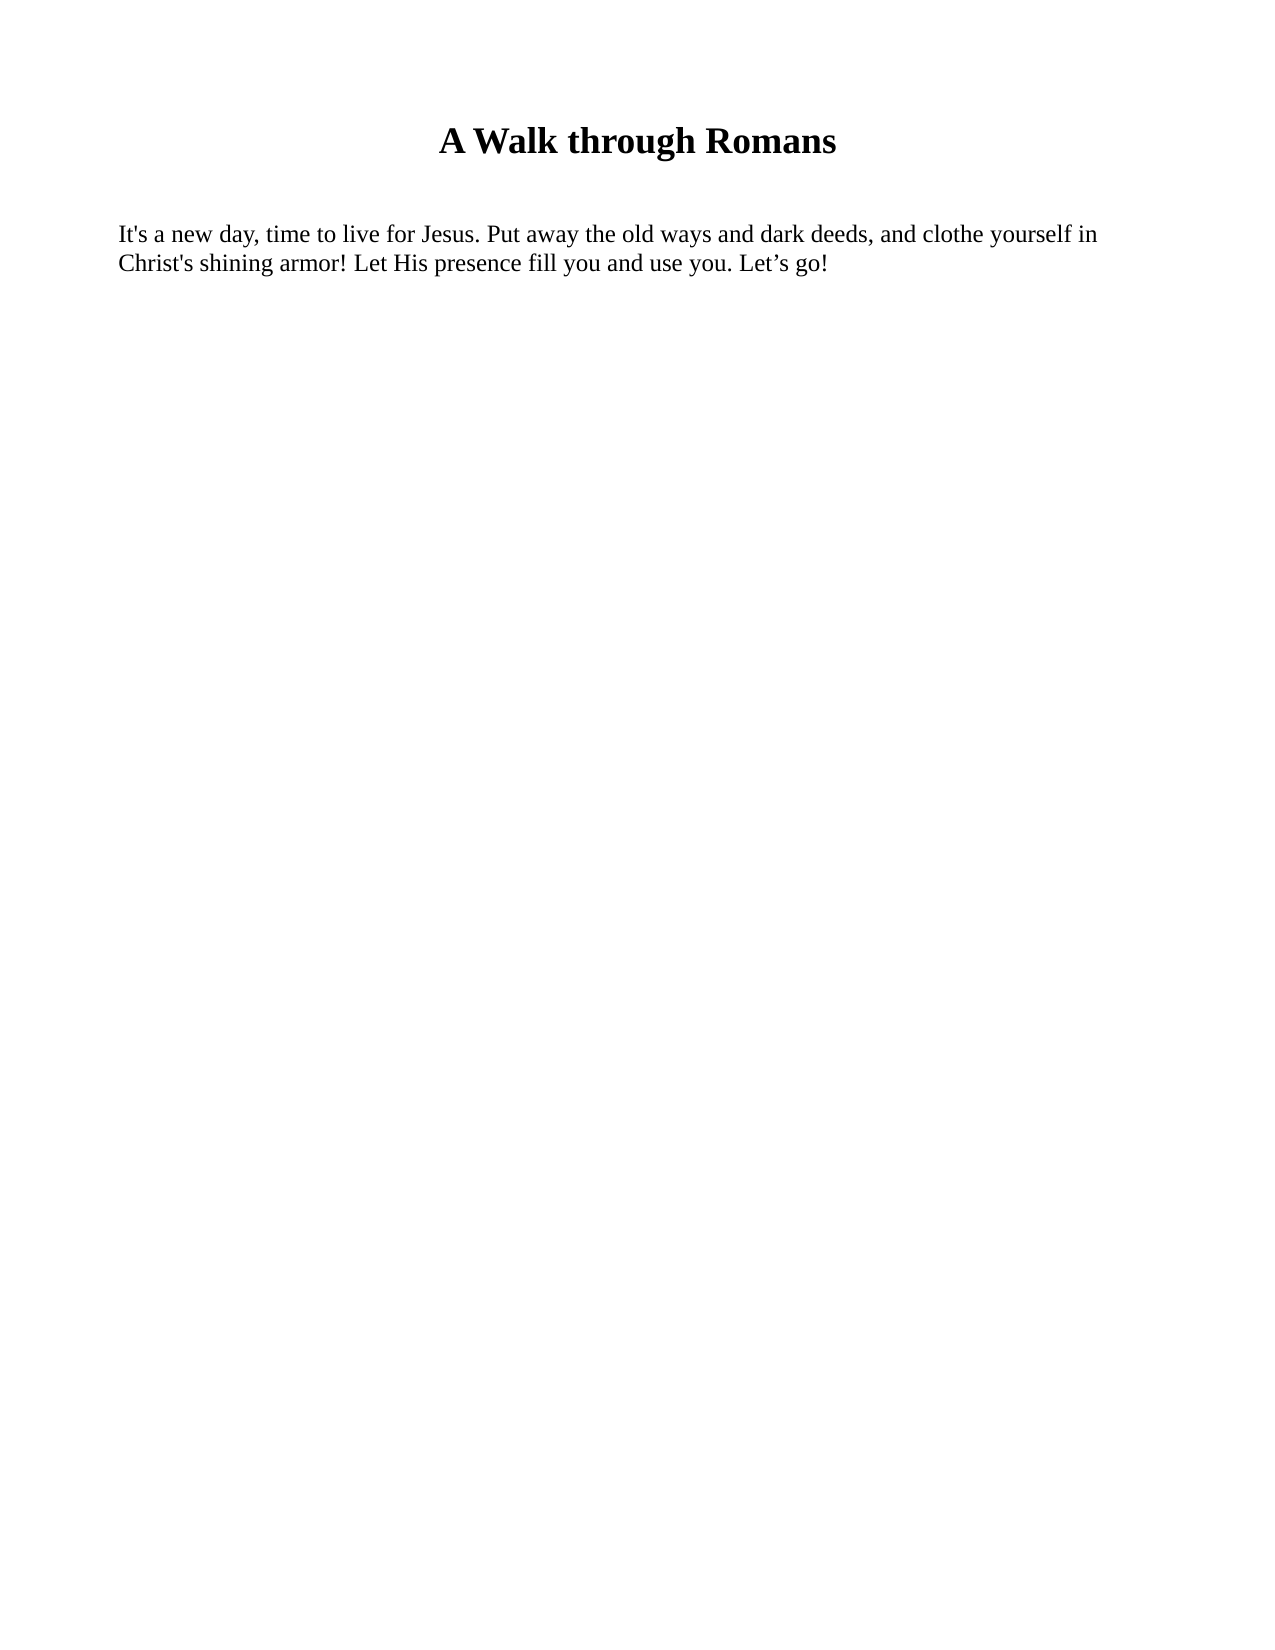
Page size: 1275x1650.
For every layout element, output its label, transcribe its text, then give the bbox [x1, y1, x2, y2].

text It's a new day, time to live for Jesus. Put away the old ways and dark deeds, and clothe yourself in Christ's shining armor! Let His presence fill you and use you. Let’s go! [118, 219, 1157, 277]
